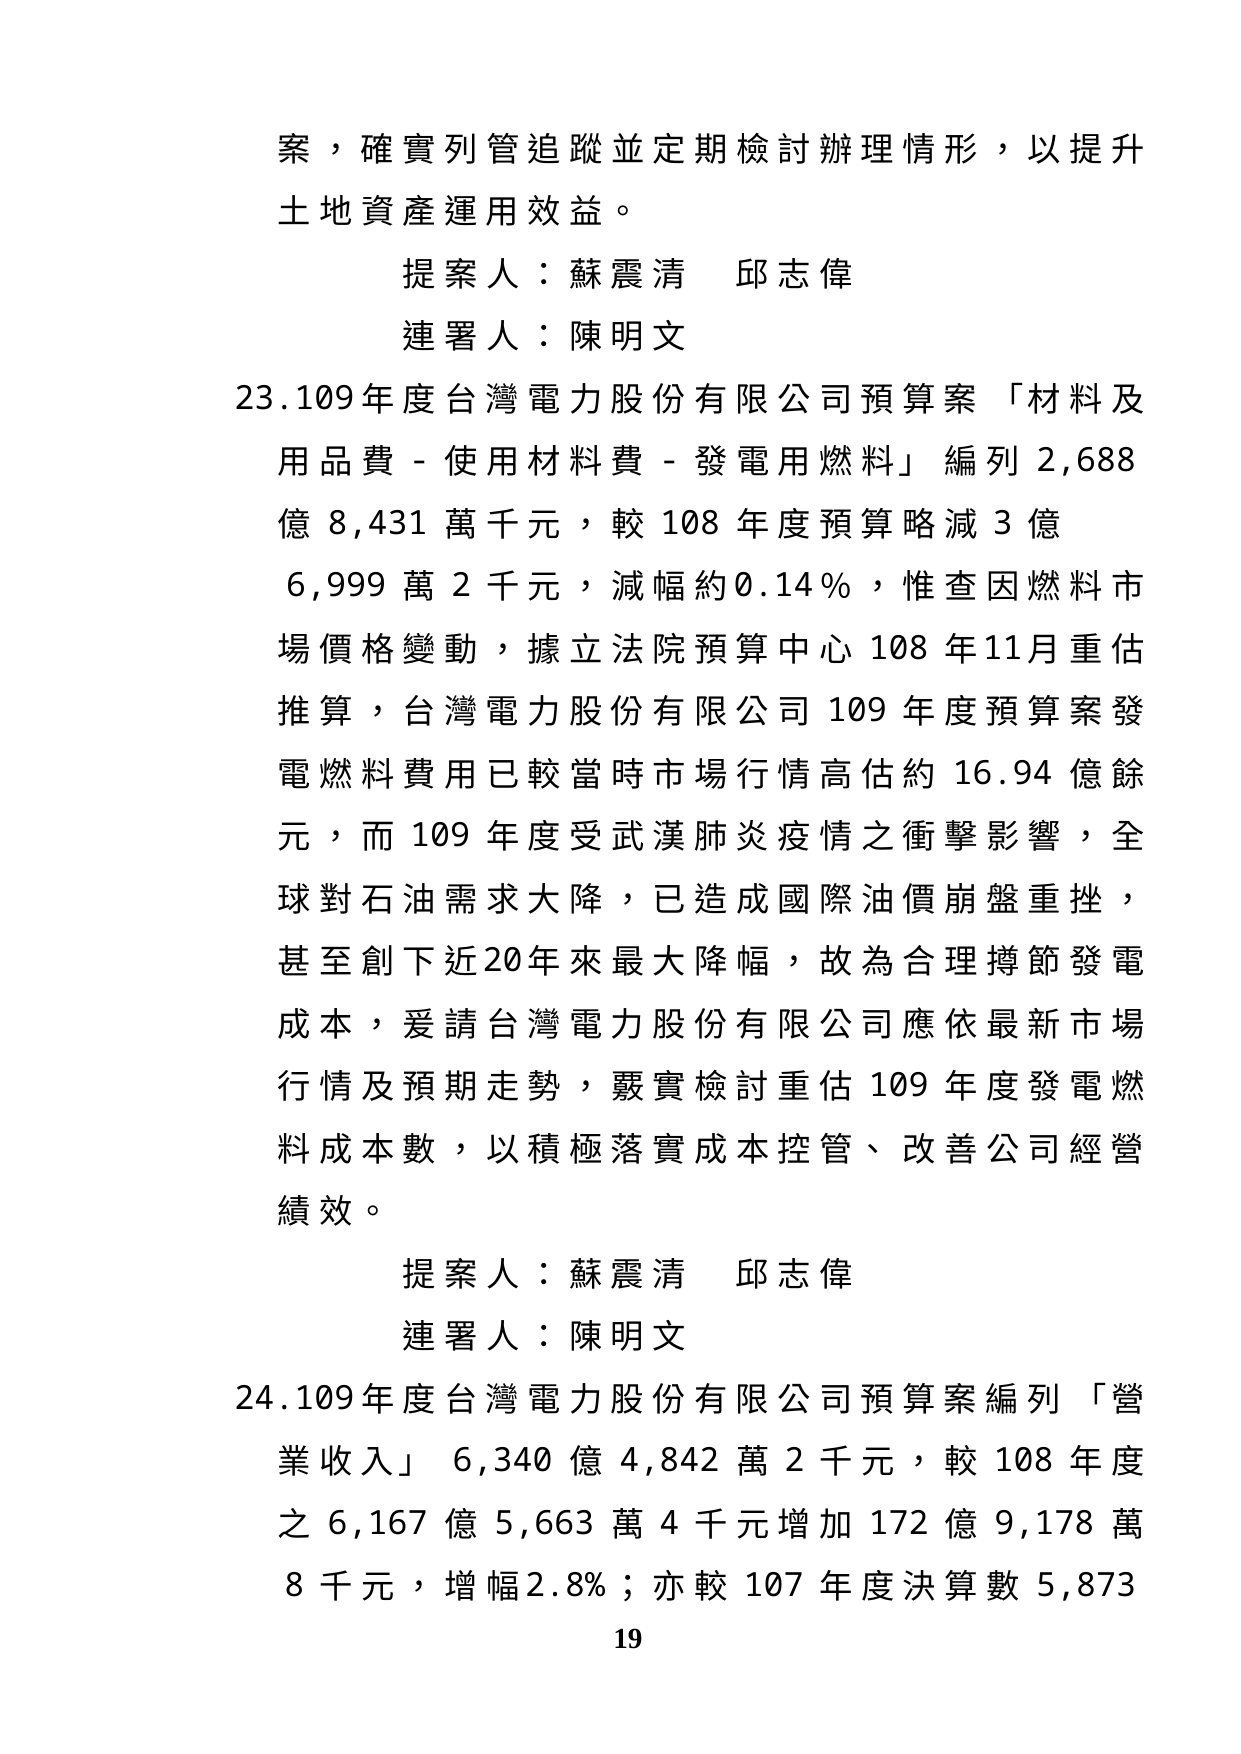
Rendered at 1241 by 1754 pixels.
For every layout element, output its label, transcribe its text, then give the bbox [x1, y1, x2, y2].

text 提案人：蘇震清 邱志偉 [217, 1230, 1148, 1292]
text 案，確實列管追蹤並定期檢討辦理情形，以提升土地資產運用效益。 [217, 105, 1148, 230]
text 連署人：陳明文 [217, 1292, 1148, 1355]
text 24.109年度台灣電力股份有限公司預算案編列「營業收入」6,340億4,842萬2千元，較108年度之6,167億5,663萬4千元增加172億9,178萬8千元，增幅2.8%；亦較107年度決算數5,873 [217, 1355, 1148, 1605]
text 23.109年度台灣電力股份有限公司預算案「材料及用品費-使用材料費-發電用燃料」編列2,688億8,431萬千元，較108年度預算略減3億6,999萬2千元，減幅約0.14％，惟查因燃料市場價格變動，據立法院預算中心108年11月重估推算，台灣電力股份有限公司109年度預算案發電燃料費用已較當時市場行情高估約16.94億餘元，而109年度受武漢肺炎疫情之衝擊影響，全球對石油需求大降，已造成國際油價崩盤重挫，甚至創下近20年來最大降幅，故為合理撙節發電成本，爰請台灣電力股份有限公司應依最新市場行情及預期走勢，覈實檢討重估109年度發電燃料成本數，以積極落實成本控管、改善公司經營績效。 [217, 355, 1148, 1230]
text 提案人：蘇震清 邱志偉 [217, 230, 1148, 292]
text 連署人：陳明文 [217, 292, 1148, 355]
